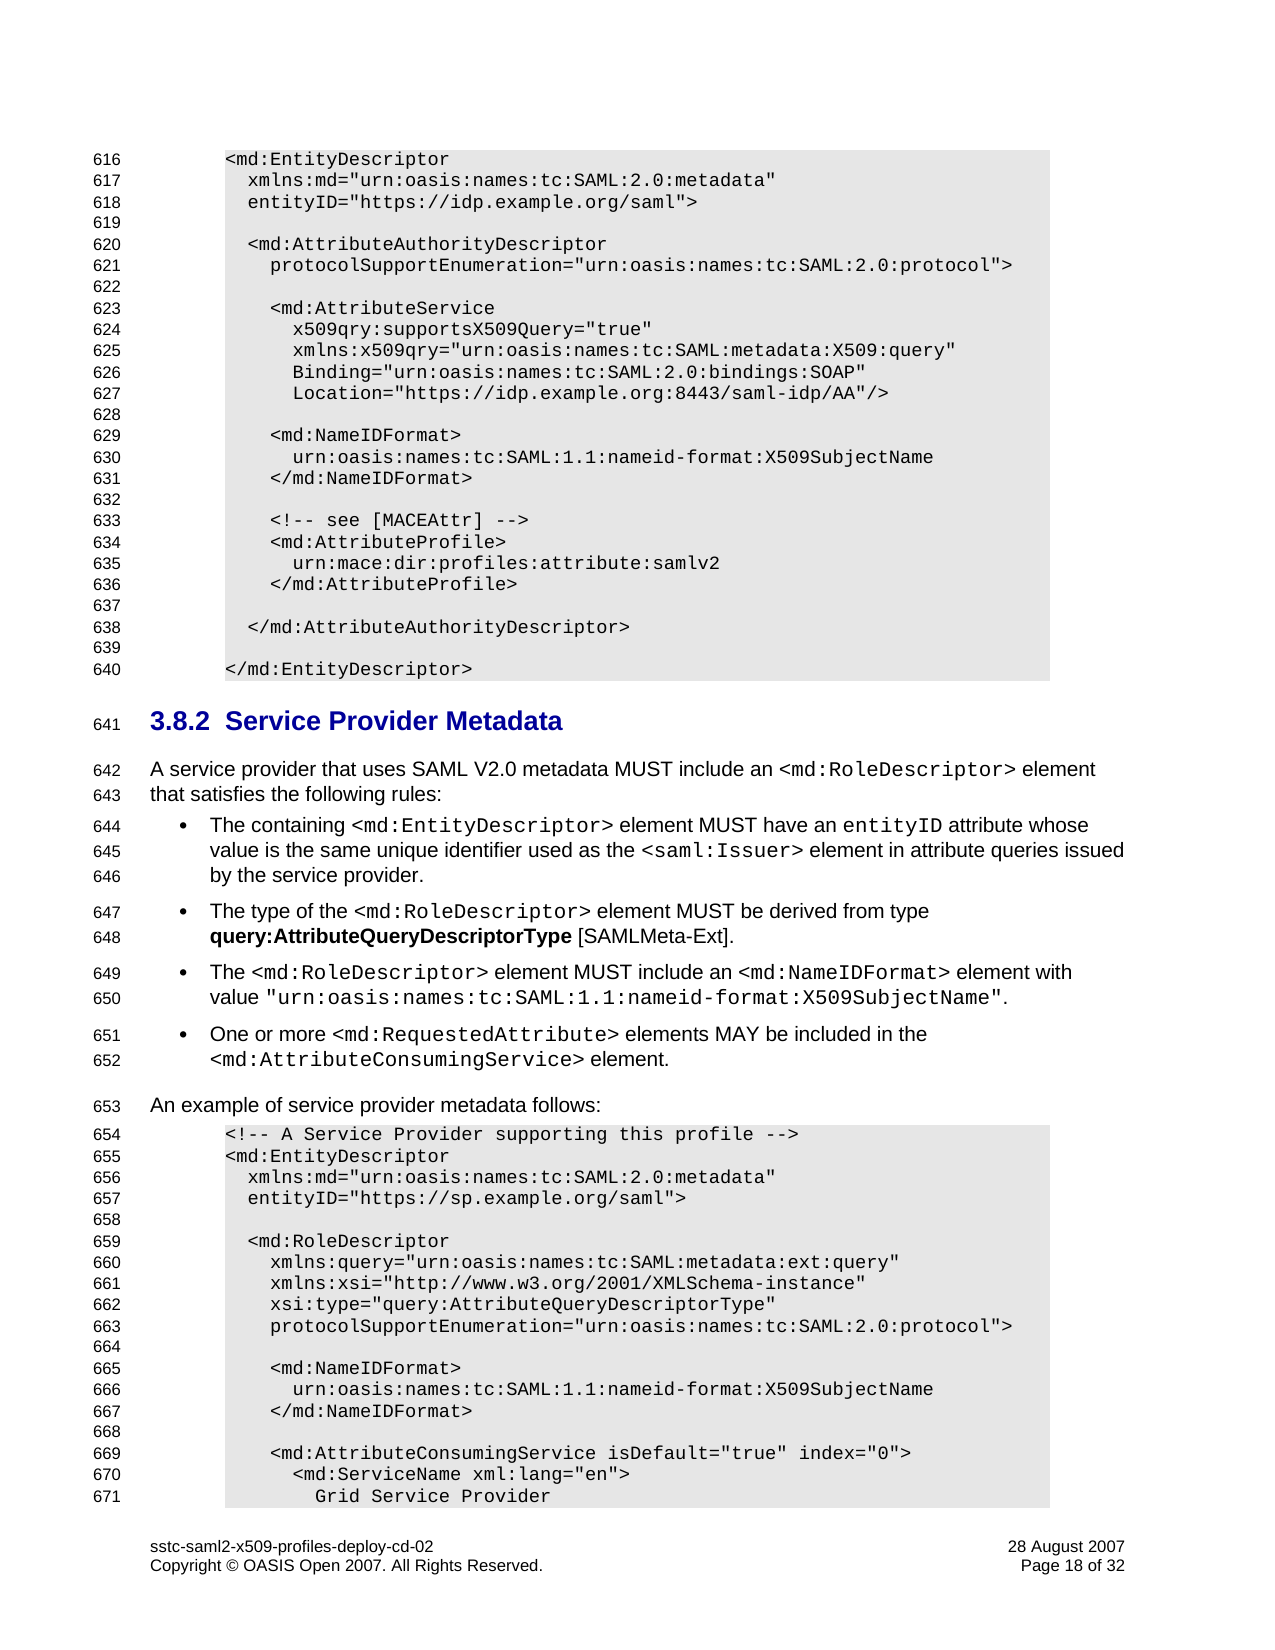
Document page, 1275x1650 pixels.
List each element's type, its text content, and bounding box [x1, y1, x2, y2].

text <md:RoleDescriptor [225, 1231, 1050, 1253]
subtitle Service Provider Metadata [150, 706, 1125, 736]
text urn:oasis:names:tc:SAML:1.1:nameid-format:X509SubjectName [225, 447, 1050, 469]
text </md:AttributeProfile> [225, 575, 1050, 596]
text </md:AttributeAuthorityDescriptor> [225, 617, 1050, 639]
text <!-- see [MACEAttr] --> [225, 511, 1050, 532]
text </md:EntityDescriptor> [225, 660, 1050, 681]
text x509qry:supportsX509Query="true" [225, 320, 1050, 341]
text <md:AttributeService [225, 299, 1050, 320]
text xsi:type="query:AttributeQueryDescriptorType" [225, 1295, 1050, 1316]
text urn:mace:dir:profiles:attribute:samlv2 [225, 554, 1050, 575]
text <md:AttributeConsumingService isDefault="true" index="0"> [225, 1444, 1050, 1465]
text xmlns:x509qry="urn:oasis:names:tc:SAML:metadata:X509:query" [225, 341, 1050, 362]
text <md:AttributeAuthorityDescriptor [225, 235, 1050, 256]
text urn:oasis:names:tc:SAML:1.1:nameid-format:X509SubjectName [225, 1380, 1050, 1401]
text <md:EntityDescriptor [225, 150, 1050, 171]
text protocolSupportEnumeration="urn:oasis:names:tc:SAML:2.0:protocol"> [225, 256, 1050, 277]
text </md:NameIDFormat> [225, 469, 1050, 490]
text <md:AttributeProfile> [225, 532, 1050, 554]
text protocolSupportEnumeration="urn:oasis:names:tc:SAML:2.0:protocol"> [225, 1316, 1050, 1338]
text <md:ServiceName xml:lang="en"> [225, 1465, 1050, 1486]
text xmlns:md="urn:oasis:names:tc:SAML:2.0:metadata" [225, 171, 1050, 192]
text Grid Service Provider [225, 1486, 1050, 1508]
text An example of service provider metadata follows: [150, 1094, 1125, 1117]
text xmlns:query="urn:oasis:names:tc:SAML:metadata:ext:query" [225, 1253, 1050, 1274]
text A service provider that uses SAML V2.0 metadata MUST include an <md:RoleDescriptor> element that satisfies the following rules: [150, 757, 1125, 806]
text entityID="https://sp.example.org/saml"> [225, 1189, 1050, 1210]
text <!-- A Service Provider supporting this profile --> [225, 1125, 1050, 1146]
text <md:EntityDescriptor [225, 1146, 1050, 1168]
list The <md:RoleDescriptor> element MUST include an <md:NameIDFormat> element with value "urn:oasis:names:tc:SAML:1.1:nameid-format:X509SubjectName". [180, 960, 1125, 1010]
text xmlns:xsi="http://www.w3.org/2001/XMLSchema-instance" [225, 1274, 1050, 1295]
text <md:NameIDFormat> [225, 426, 1050, 447]
text </md:NameIDFormat> [225, 1401, 1050, 1423]
text entityID="https://idp.example.org/saml"> [225, 192, 1050, 214]
text Location="https://idp.example.org:8443/saml-idp/AA"/> [225, 384, 1050, 405]
text <md:NameIDFormat> [225, 1359, 1050, 1380]
text xmlns:md="urn:oasis:names:tc:SAML:2.0:metadata" [225, 1168, 1050, 1189]
list The containing <md:EntityDescriptor> element MUST have an entityID attribute whose value is the same unique identifier used as the <saml:Issuer> element in attribute queries issued by the service provider. [180, 814, 1125, 887]
list One or more <md:RequestedAttribute> elements MAY be included in the <md:AttributeConsumingService> element. [180, 1023, 1125, 1073]
text Binding="urn:oasis:names:tc:SAML:2.0:bindings:SOAP" [225, 362, 1050, 384]
list The type of the <md:RoleDescriptor> element MUST be derived from type query:AttributeQueryDescriptorType [SAMLMeta-Ext]. [180, 899, 1125, 948]
